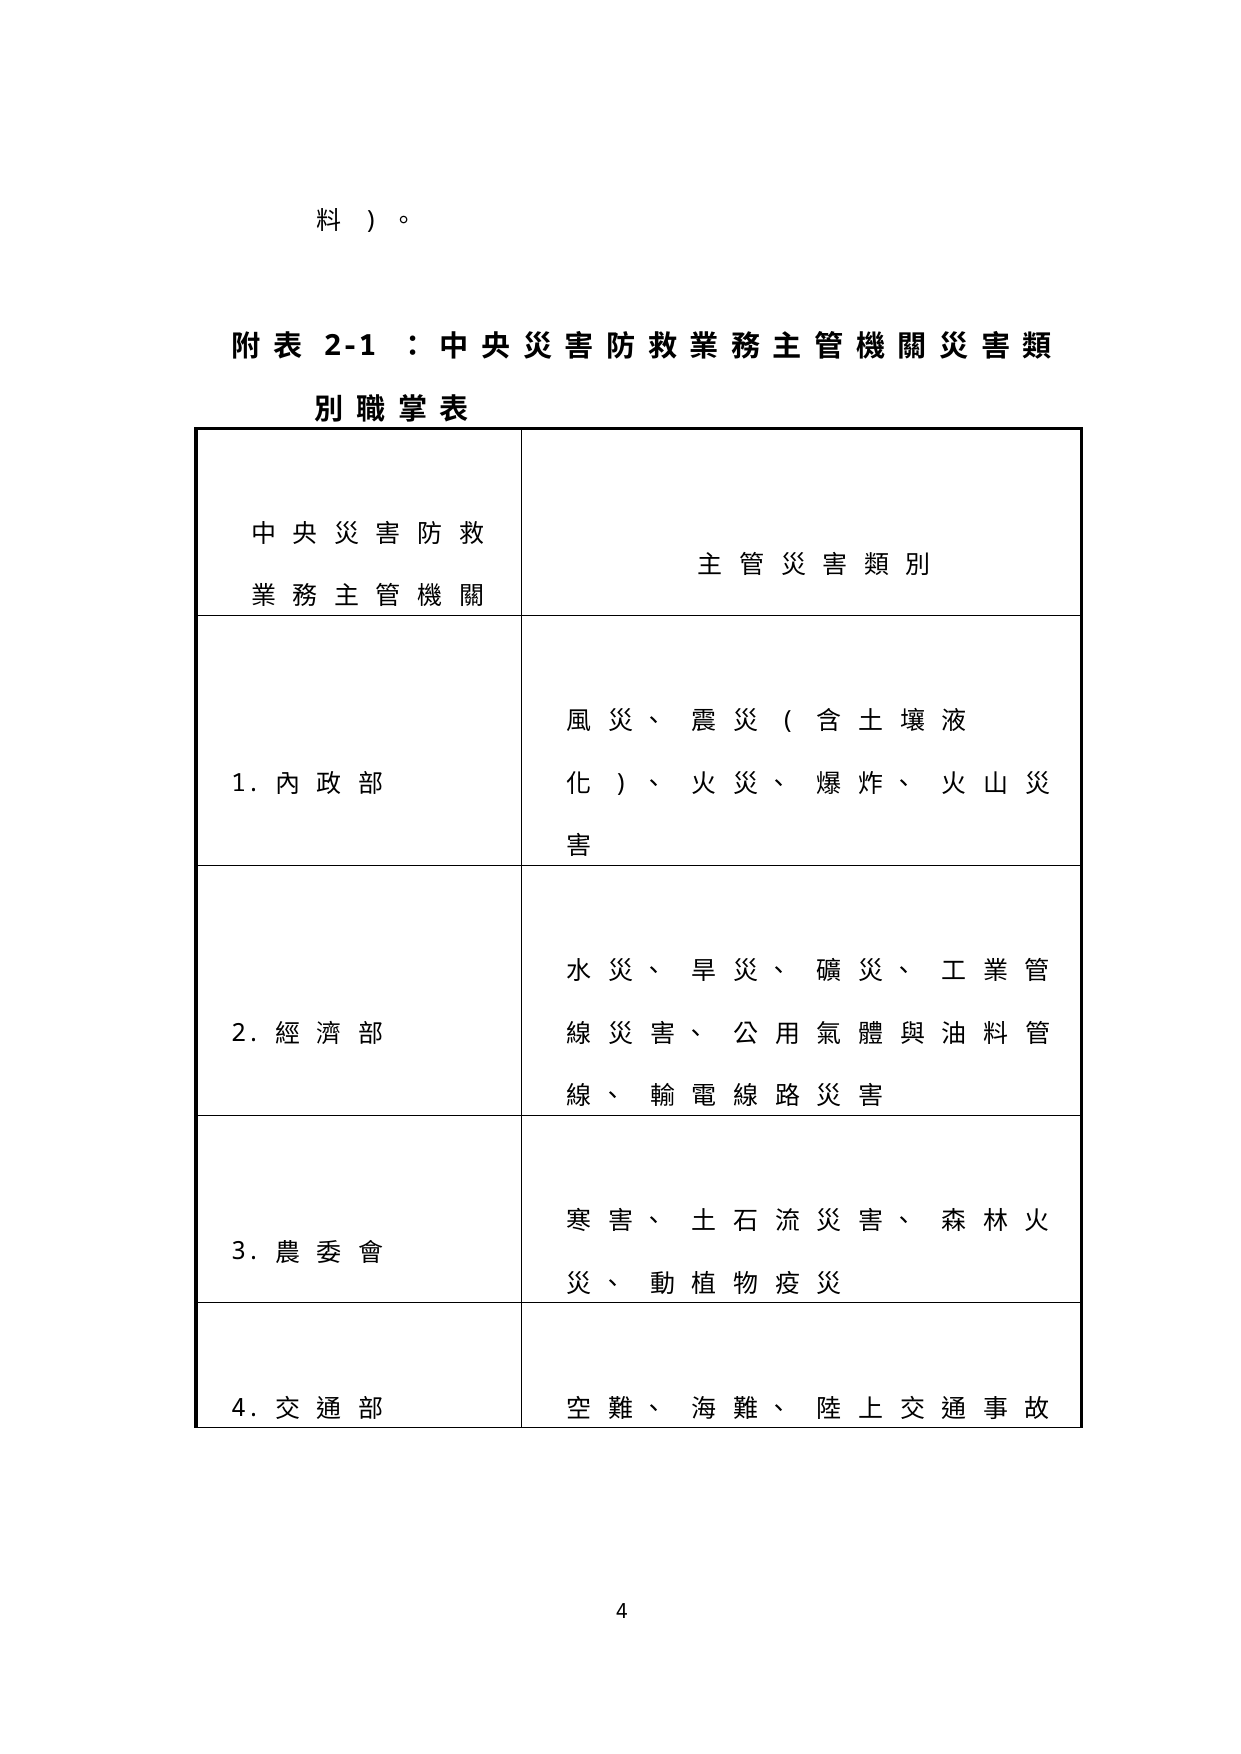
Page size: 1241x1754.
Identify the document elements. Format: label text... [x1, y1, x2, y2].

text 料)。 [192, 177, 1058, 240]
table_cell 4.交通部 [198, 1303, 521, 1427]
table_cell 1.內政部 [198, 616, 521, 865]
table_header 主管災害類別 [522, 430, 1080, 615]
table_cell 水災、旱災、礦災、工業管線災害、公用氣體與油料管線、輸電線路災害 [522, 866, 1080, 1115]
text 附表2-1：中央災害防救業務主管機關災害類別職掌表 [185, 302, 1058, 427]
table_cell 風災、震災(含土壤液化)、火災、爆炸、火山災害 [522, 616, 1080, 865]
table_header 中央災害防救 業務主管機關 [198, 430, 521, 615]
table_cell 空難、海難、陸上交通事故 [522, 1303, 1080, 1427]
table_cell 3.農委會 [198, 1116, 521, 1302]
table_cell 寒害、土石流災害、森林火災、動植物疫災 [522, 1116, 1080, 1302]
table_cell 2.經濟部 [198, 866, 521, 1115]
